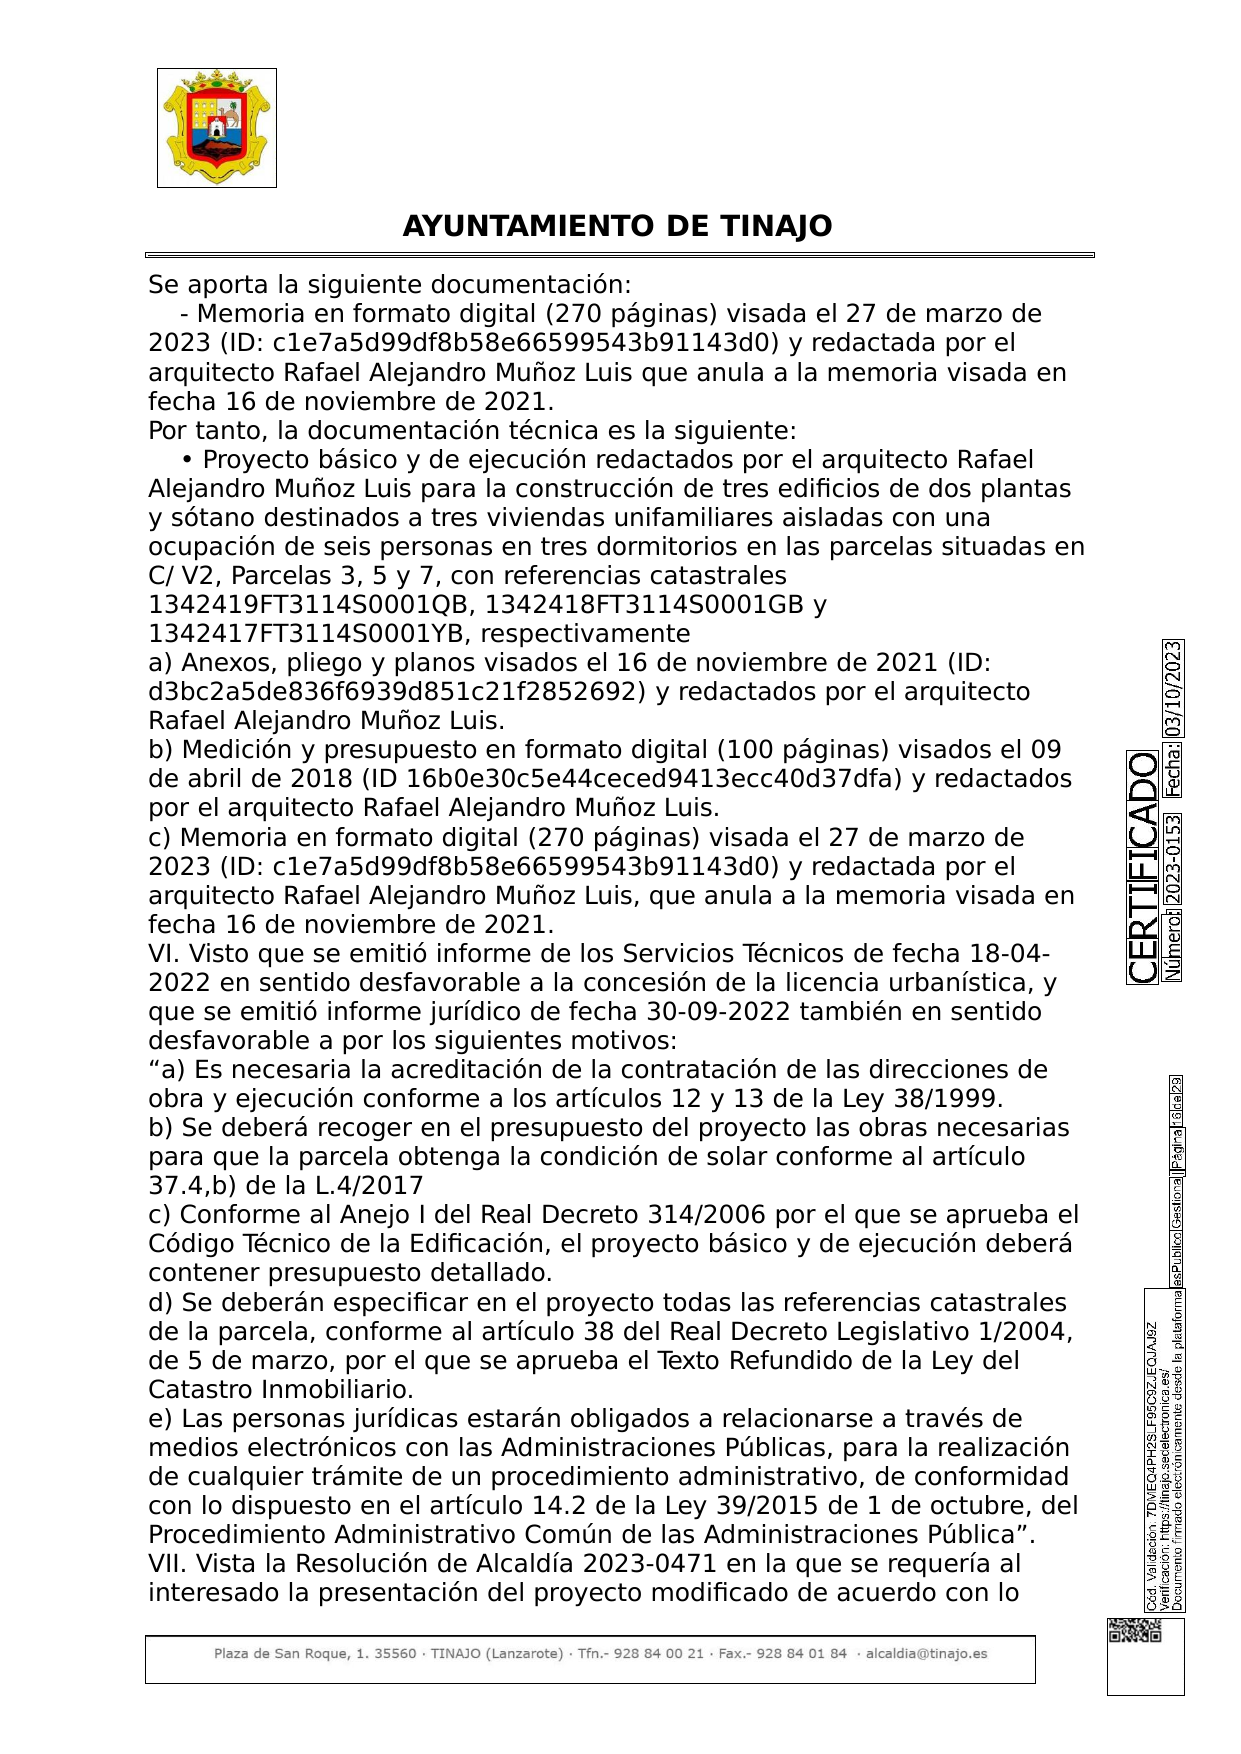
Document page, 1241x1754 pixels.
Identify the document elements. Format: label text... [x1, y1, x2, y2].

picture [1162, 958, 1181, 981]
text 1342417FT3114S0001YB, respectivamente [148, 619, 715, 648]
text Catastro Inmobiliario. [148, 1375, 1104, 1404]
text AYUNTAMIENTO DE TINAJO [402, 209, 863, 243]
text de abril de 2018 (ID 16b0e30c5e44ceced9413ecc40d37dfa) y redactados [148, 765, 1097, 794]
picture [1127, 882, 1158, 938]
text a) Es necesaria la acreditación de la contratación de las direcciones de [161, 1055, 1074, 1084]
text 2022 en sentido desfavorable a la concesión de la licencia urbanística, y [148, 968, 1082, 997]
text • [179, 445, 202, 474]
picture [1167, 910, 1181, 914]
text arquitecto Rafael Alejandro Muñoz Luis que anula a la memoria visada en [148, 358, 1094, 387]
text 7.4,b) de la L.4/2017 [164, 1172, 449, 1201]
text arquitecto Rafael Alejandro Muñoz Luis, que anula a la memoria visada en [148, 881, 1102, 910]
text fecha 16 de noviembre de 2021. [148, 387, 1094, 416]
text Memoria en formato digital (270 páginas) visada el 27 de marzo de [214, 300, 1067, 329]
picture [1164, 814, 1181, 904]
text y sótano destinados a tres viviendas unifamiliares aisladas con una [148, 503, 1112, 532]
picture [1170, 1076, 1182, 1093]
text 2023 (ID: c1e7a5d99df8b58e66599543b91143d0) y redactada por el [148, 852, 1041, 881]
picture [1145, 1289, 1185, 1612]
text b) Medición y presupuesto en formato digital (100 páginas) visados el 09 [148, 736, 1097, 764]
text fecha 16 de noviembre de 2021. [148, 910, 1102, 939]
text 023 (ID: c1e7a5d99df8b58e66599543b91143d0) y redactada por el [189, 329, 1067, 358]
text d) Se deberán especiﬁcar en el proyecto todas las referencias catastrales [148, 1288, 1104, 1317]
text 2 [148, 329, 189, 358]
picture [146, 1636, 1035, 1683]
text - [179, 300, 214, 329]
picture [1127, 848, 1158, 880]
text Alejandro Muñoz Luis para la construcción de tres ediﬁcios de dos plantas [148, 474, 1112, 503]
text c) Memoria en formato digital (270 páginas) visada el 27 de marzo de [148, 823, 1049, 852]
picture [1163, 640, 1184, 737]
text a) Anexos, pliego y planos visados el 16 de noviembre de 2021 (ID: [148, 648, 1097, 677]
text que se emitió informe jurídico de fecha 30-09-2022 también en sentido [148, 997, 1067, 1026]
picture [1127, 801, 1158, 847]
text desfavorable a por los siguientes motivos: [148, 1026, 1067, 1055]
text por el arquitecto Rafael Alejandro Muñoz Luis. [148, 794, 1097, 823]
picture [1170, 1111, 1182, 1126]
text contener presupuesto detallado. [148, 1259, 1106, 1288]
picture [158, 69, 276, 187]
text medios electrónicos con las Administraciones Públicas, para la realización [148, 1433, 1104, 1462]
text con lo dispuesto en el artículo 14.2 de la Ley 39/2015 de 1 de octubre, del [148, 1491, 1104, 1520]
text b) Se deberá recoger en el presupuesto del proyecto las obras necesarias [148, 1113, 1096, 1142]
picture [1170, 1128, 1185, 1169]
text 3 [148, 1172, 164, 1201]
text 342419FT3114S0001QB, 1342418FT3114S0001GB y [164, 590, 852, 619]
text para que la parcela obtenga la condición de solar conforme al artículo [148, 1142, 1096, 1171]
picture [1162, 915, 1181, 957]
text de cualquier trámite de un procedimiento administrativo, de conformidad [148, 1462, 1104, 1491]
text c) Conforme al Anejo I del Real Decreto 314/2006 por el que se aprueba el [148, 1201, 1106, 1229]
text Proyecto básico y de ejecución redactados por el arquitecto Rafael [202, 445, 1062, 474]
text Código Técnico de la Ediﬁcación, el proyecto básico y de ejecución deberá [148, 1230, 1106, 1259]
text de la parcela, conforme al artículo 38 del Real Decreto Legislativo 1/2004, [148, 1317, 1104, 1346]
text interesado la presentación del proyecto modiﬁcado de acuerdo con lo [148, 1578, 1104, 1607]
text obra y ejecución conforme a los artículos 12 y 13 de la Ley 38/1999. [148, 1084, 1096, 1113]
text Por tanto, la documentación técnica es la siguiente: [148, 416, 1094, 445]
picture [1108, 1619, 1184, 1695]
picture [146, 253, 1094, 257]
text C/ V2, Parcelas 3, 5 y 7, con referencias catastrales [148, 561, 1112, 590]
picture [1169, 1171, 1185, 1177]
picture [1170, 1178, 1182, 1230]
text Rafael Alejandro Muñoz Luis. [148, 707, 1097, 736]
picture [1170, 1094, 1182, 1110]
picture [1163, 743, 1181, 797]
text “ [148, 1055, 161, 1084]
text d3bc2a5de836f6939d851c21f2852692) y redactados por el arquitecto [148, 677, 1097, 706]
text e) Las personas jurídicas estarán obligados a relacionarse a través de [148, 1404, 1104, 1433]
text VII. Vista la Resolución de Alcaldía 2023-0471 en la que se requería al [148, 1549, 1104, 1578]
text VI. Visto que se emitió informe de los Servicios Técnicos de fecha 18-04- [148, 939, 1102, 968]
picture [1170, 1231, 1182, 1287]
text Procedimiento Administrativo Común de las Administraciones Pública”. [148, 1520, 1104, 1549]
picture [1127, 939, 1158, 984]
picture [1127, 751, 1158, 800]
text Se aporta la siguiente documentación: [148, 271, 1067, 299]
text ocupación de seis personas en tres dormitorios en las parcelas situadas en [148, 532, 1112, 561]
text de 5 de marzo, por el que se aprueba el Texto Refundido de la Ley del [148, 1346, 1104, 1375]
text 1 [148, 590, 164, 619]
